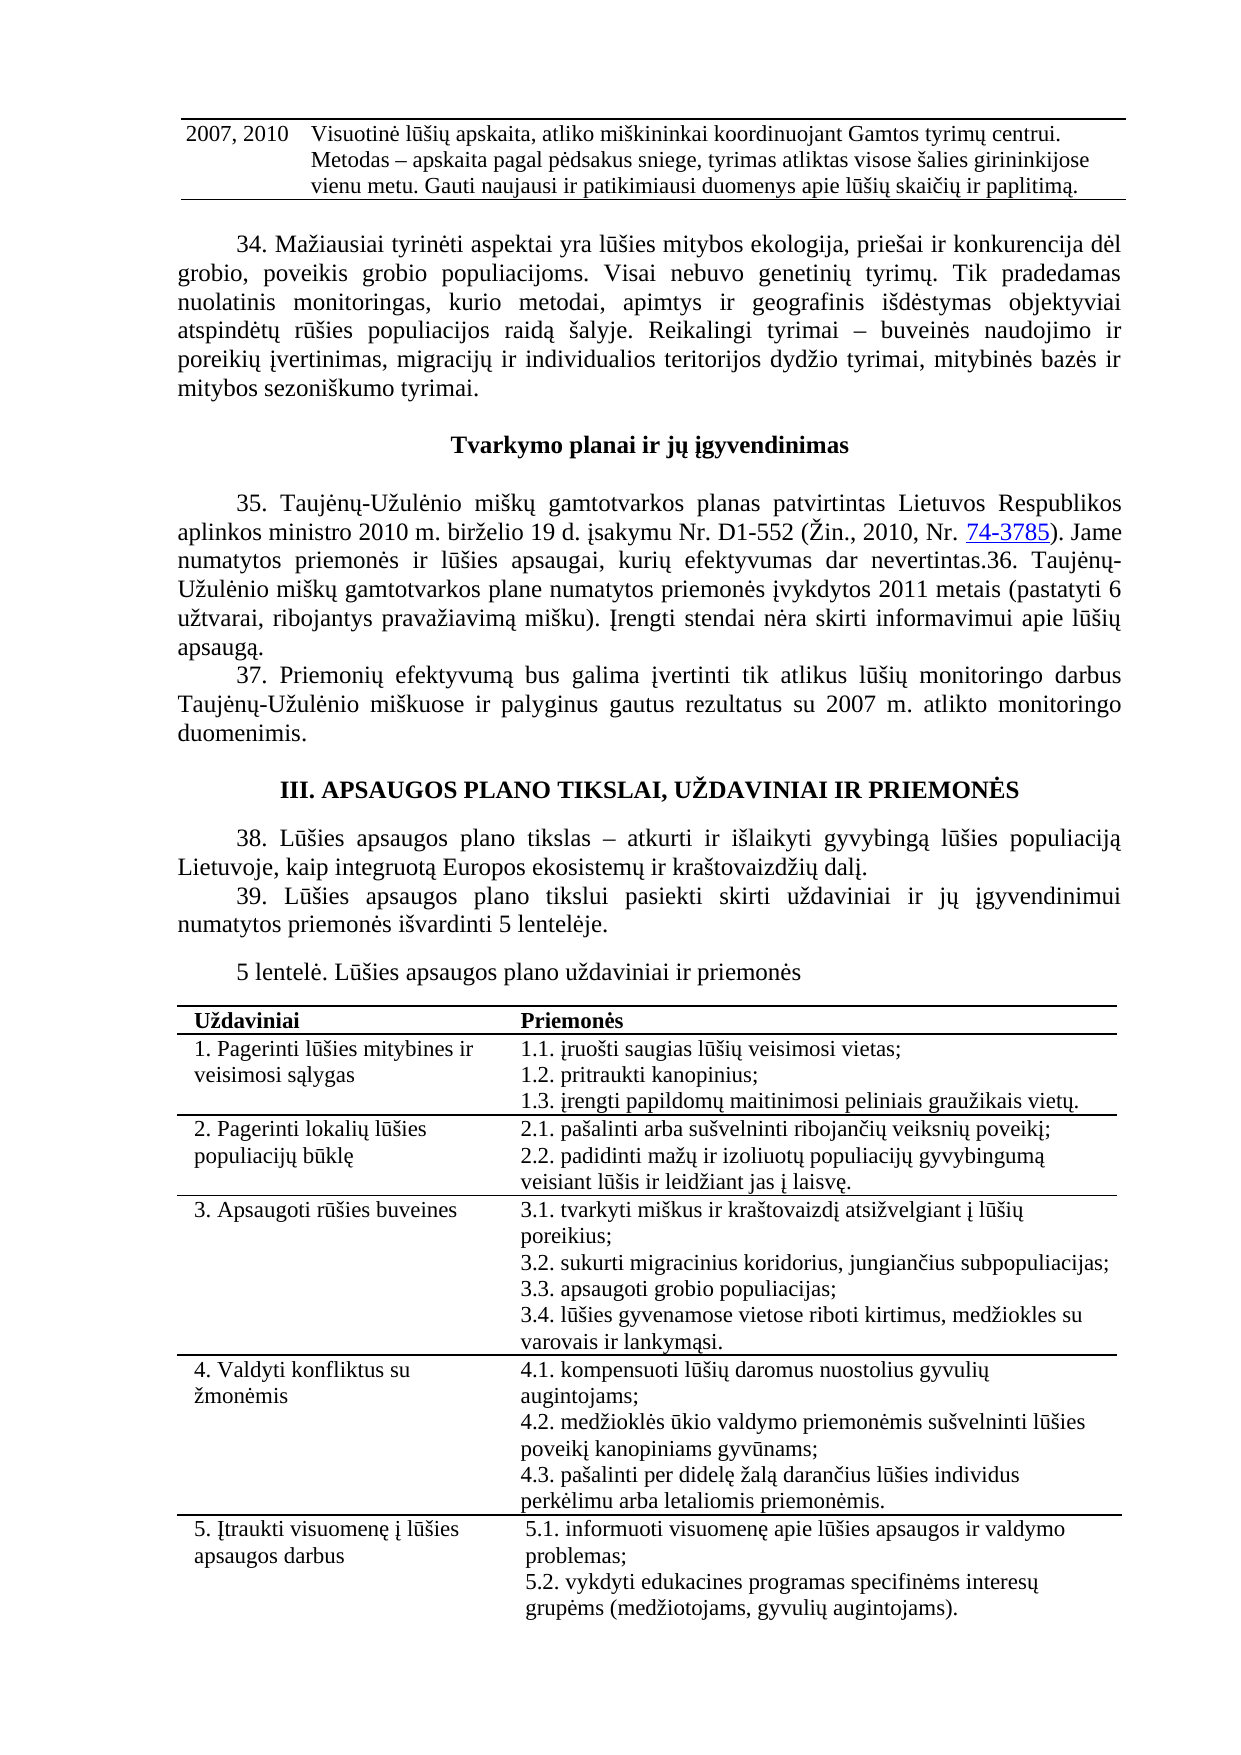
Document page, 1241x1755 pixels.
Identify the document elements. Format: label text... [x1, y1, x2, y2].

text 5 lentelė. Lūšies apsaugos plano uždaviniai ir priemonės [177, 957, 1122, 986]
table_cell 4.1. kompensuoti lūšių daromus nuostolius gyvulių augintojams; 4.2. medžioklės ūkio valdymo priemonėmis sušvelninti lūšies poveikį kanopiniams gyvūnams; 4.3. pašalinti per didelę žalą darančius lūšies individus perkėlimu arba letaliomis priemonėmis. [504, 1356, 1117, 1514]
table_cell 5. Įtraukti visuomenę į lūšies apsaugos darbus [177, 1516, 508, 1621]
table_cell 1.1. įruošti saugias lūšių veisimosi vietas; 1.2. pritraukti kanopinius; 1.3. įrengti papildomų maitinimosi peliniais graužikais vietų. [504, 1035, 1117, 1114]
table_header Uždaviniai [177, 1007, 504, 1033]
table_cell 2007, 2010 [181, 120, 306, 199]
table_cell 2. Pagerinti lokalių lūšies populiacijų būklę [177, 1116, 504, 1194]
table_cell [1117, 1195, 1122, 1354]
text 39. Lūšies apsaugos plano tikslui pasiekti skirti uždaviniai ir jų įgyvendinimui numatytos priemonės išvardinti 5 lentelėje. [177, 881, 1122, 938]
table_cell Visuotinė lūšių apskaita, atliko miškininkai koordinuojant Gamtos tyrimų centrui. Metodas – apskaita pagal pėdsakus sniege, tyrimas atliktas visose šalies girininkijose vienu metu. Gauti naujausi ir patikimiausi duomenys apie lūšių skaičių ir paplitimą. [306, 120, 1126, 199]
table_cell [1117, 1033, 1122, 1114]
text 34. Mažiausiai tyrinėti aspektai yra lūšies mitybos ekologija, priešai ir konkurencija dėl grobio, poveikis grobio populiacijoms. Visai nebuvo genetinių tyrimų. Tik pradedamas nuolatinis monitoringas, kurio metodai, apimtys ir geografinis išdėstymas objektyviai atspindėtų rūšies populiacijos raidą šalyje. Reikalingi tyrimai – buveinės naudojimo ir poreikių įvertinimas, migracijų ir individualios teritorijos dydžio tyrimai, mitybinės bazės ir mitybos sezoniškumo tyrimai. [177, 229, 1122, 402]
table_cell 5.1. informuoti visuomenę apie lūšies apsaugos ir valdymo problemas; 5.2. vykdyti edukacines programas specifinėms interesų grupėms (medžiotojams, gyvulių augintojams). [509, 1516, 1122, 1621]
text 35. Taujėnų-Užulėnio miškų gamtotvarkos planas patvirtintas Lietuvos Respublikos aplinkos ministro 2010 m. birželio 19 d. įsakymu Nr. D1-552 (Žin., 2010, Nr. 74-3785). Jame numatytos priemonės ir lūšies apsaugai, kurių efektyvumas dar nevertintas.36. Taujėnų-Užulėnio miškų gamtotvarkos plane numatytos priemonės įvykdytos 2011 metais (pastatyti 6 užtvarai, ribojantys pravažiavimą mišku). Įrengti stendai nėra skirti informavimui apie lūšių apsaugą. [177, 488, 1122, 660]
text III. APSAUGOS PLANO TIKSLAI, UŽDAVINIAI IR PRIEMONĖS [177, 775, 1122, 804]
table_cell 3. Apsaugoti rūšies buveines [177, 1196, 504, 1354]
table_cell 3.1. tvarkyti miškus ir kraštovaizdį atsižvelgiant į lūšių poreikius; 3.2. sukurti migracinius koridorius, jungiančius subpopuliacijas; 3.3. apsaugoti grobio populiacijas; 3.4. lūšies gyvenamose vietose riboti kirtimus, medžiokles su varovais ir lankymąsi. [504, 1196, 1117, 1354]
text 37. Priemonių efektyvumą bus galima įvertinti tik atlikus lūšių monitoringo darbus Taujėnų-Užulėnio miškuose ir palyginus gautus rezultatus su 2007 m. atlikto monitoringo duomenimis. [177, 660, 1122, 747]
table_cell 4. Valdyti konfliktus su žmonėmis [177, 1356, 504, 1514]
table_header [1117, 1005, 1122, 1033]
text Tvarkymo planai ir jų įgyvendinimas [177, 430, 1122, 459]
table_header Priemonės [504, 1007, 1117, 1033]
table_cell 2.1. pašalinti arba sušvelninti ribojančių veiksnių poveikį; 2.2. padidinti mažų ir izoliuotų populiacijų gyvybingumą veisiant lūšis ir leidžiant jas į laisvę. [504, 1116, 1117, 1194]
table_cell [1117, 1354, 1122, 1514]
table_cell [1117, 1114, 1122, 1194]
table_cell 1. Pagerinti lūšies mitybines ir veisimosi sąlygas [177, 1035, 504, 1114]
text 38. Lūšies apsaugos plano tikslas – atkurti ir išlaikyti gyvybingą lūšies populiaciją Lietuvoje, kaip integruotą Europos ekosistemų ir kraštovaizdžių dalį. [177, 823, 1122, 881]
